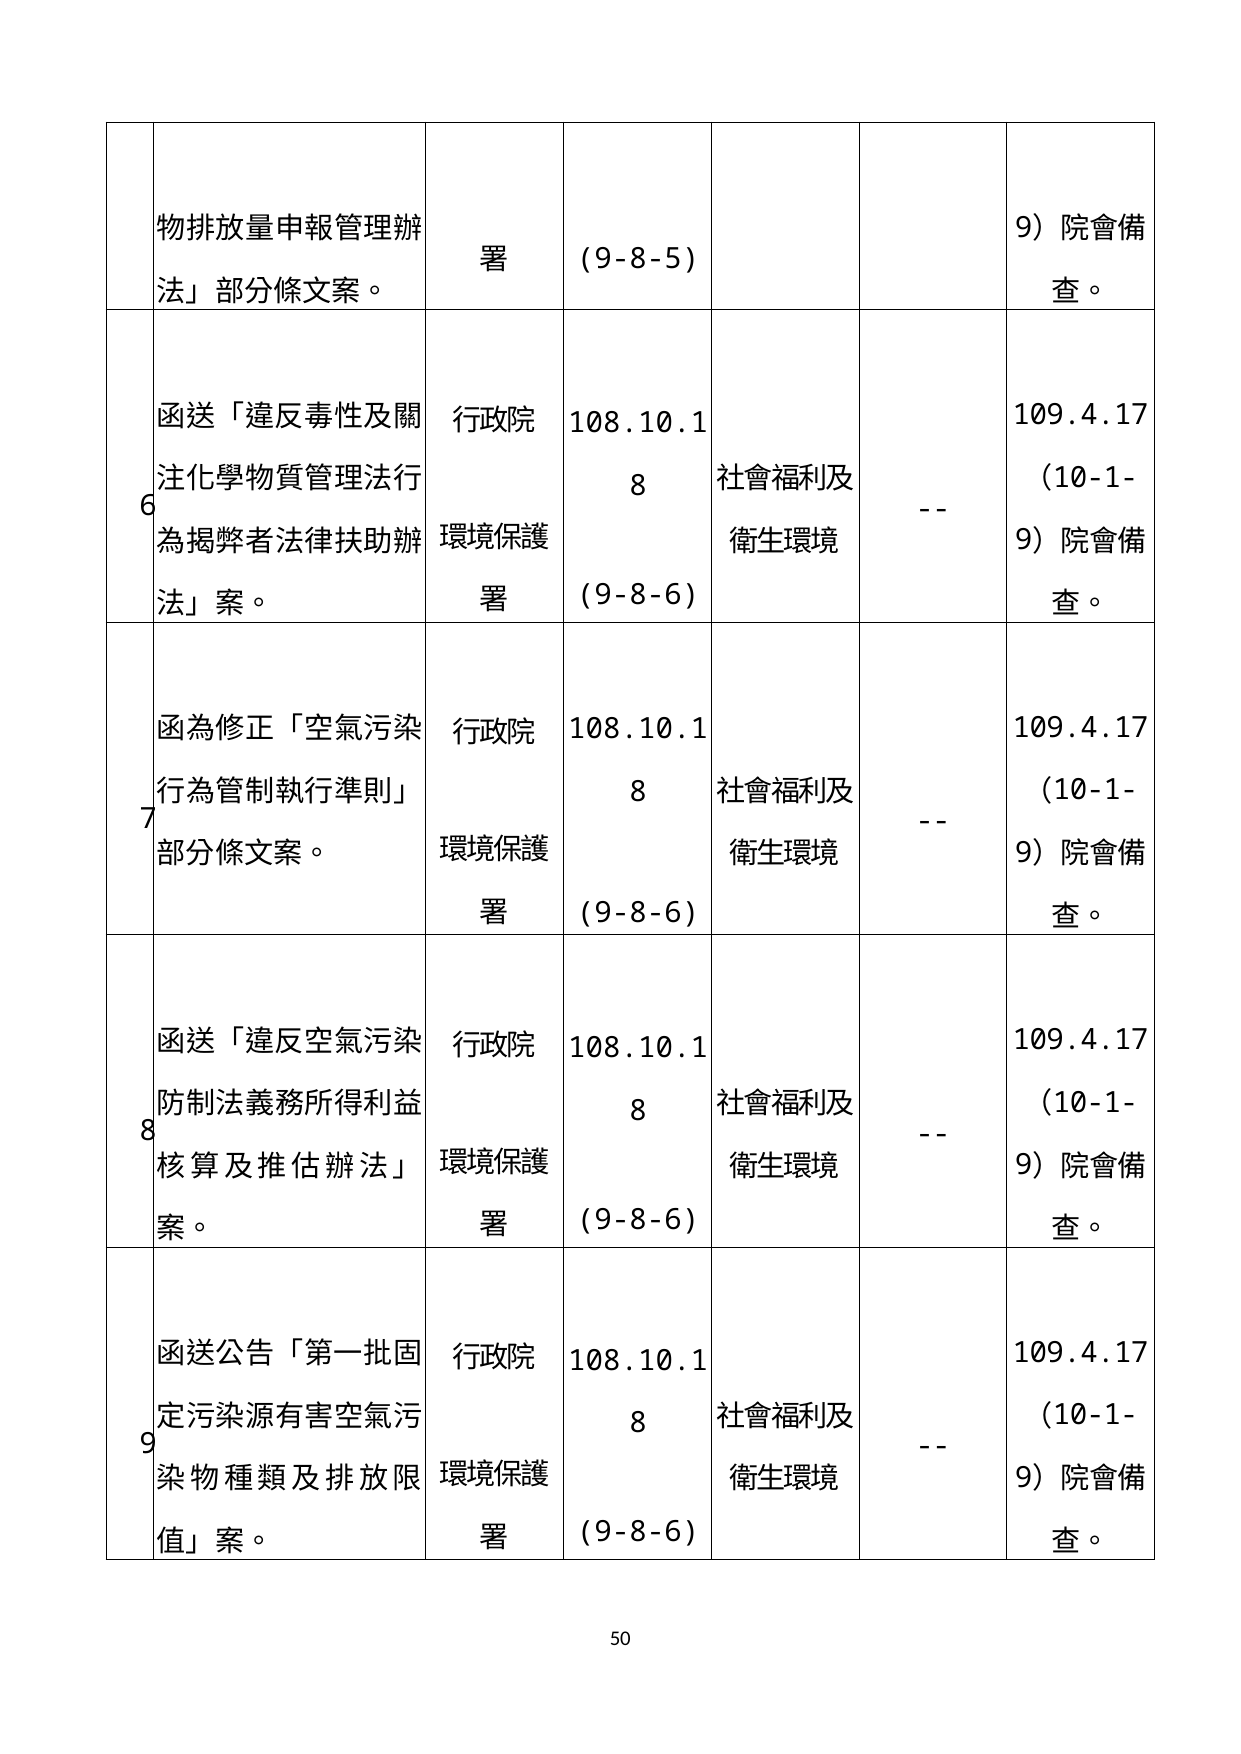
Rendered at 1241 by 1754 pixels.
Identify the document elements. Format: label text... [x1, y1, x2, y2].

table_cell 函送公告「第一批固定污染源有害空氣污染物種類及排放限值」案。 [154, 1248, 425, 1559]
table_cell -- [860, 123, 1006, 309]
table_cell [144, 1130, 152, 1138]
table_cell 社會福利及衛生環境 [712, 935, 859, 1247]
table_cell 行政院 環境保護署 [426, 310, 563, 622]
table_cell 109.4.17（10-1-9）院會備查。 [1007, 310, 1154, 622]
table_cell [107, 935, 153, 1247]
table_cell -- [860, 1248, 1006, 1559]
table_cell -- [860, 310, 1006, 622]
table_cell 108.10.18 (9-8-6) [564, 623, 711, 934]
table_cell -- [860, 935, 1006, 1247]
table_cell 108.10.18 (9-8-6) [564, 935, 711, 1247]
table_cell [107, 623, 153, 934]
table_cell 物排放量申報管理辦法」部分條文案。 [154, 123, 425, 309]
table_cell 行政院 環境保護署 [426, 623, 563, 934]
table_cell 109.4.17（10-1-9）院會備查。 [1007, 935, 1154, 1247]
table_cell 署 [426, 123, 563, 309]
table_cell 行政院 環境保護署 [426, 935, 563, 1247]
table_cell 109.4.17（10-1-9）院會備查。 [1007, 1248, 1154, 1559]
table_cell [107, 123, 153, 309]
table_cell [107, 310, 153, 622]
table_cell 社會福利及衛生環境 [712, 623, 859, 934]
table_cell 函送「違反空氣污染防制法義務所得利益核算及推估辦法」案。 [154, 935, 425, 1247]
table_cell 函為修正「空氣污染行為管制執行準則」部分條文案。 [154, 623, 425, 934]
table_cell (9-8-5) [564, 123, 711, 309]
table_cell 行政院 環境保護署 [426, 1248, 563, 1559]
table_cell 社會福利及衛生環境 [712, 1248, 859, 1559]
table_cell 109.4.17（10-1-9）院會備查。 [1007, 623, 1154, 934]
table_cell 108.10.18 (9-8-6) [564, 310, 711, 622]
table_cell 函送「違反毒性及關注化學物質管理法行為揭弊者法律扶助辦法」案。 [154, 310, 425, 622]
table_cell [143, 504, 152, 513]
table_cell -- [860, 623, 1006, 934]
table_cell [143, 1434, 152, 1443]
table_cell 9）院會備查。 [1007, 123, 1154, 309]
table_cell [143, 496, 153, 504]
table_cell [107, 1248, 153, 1559]
table_cell 社會福利及衛生環境 [712, 310, 859, 622]
table_cell [144, 1121, 151, 1128]
table_cell [712, 123, 859, 309]
table_cell 108.10.18 (9-8-6) [564, 1248, 711, 1559]
